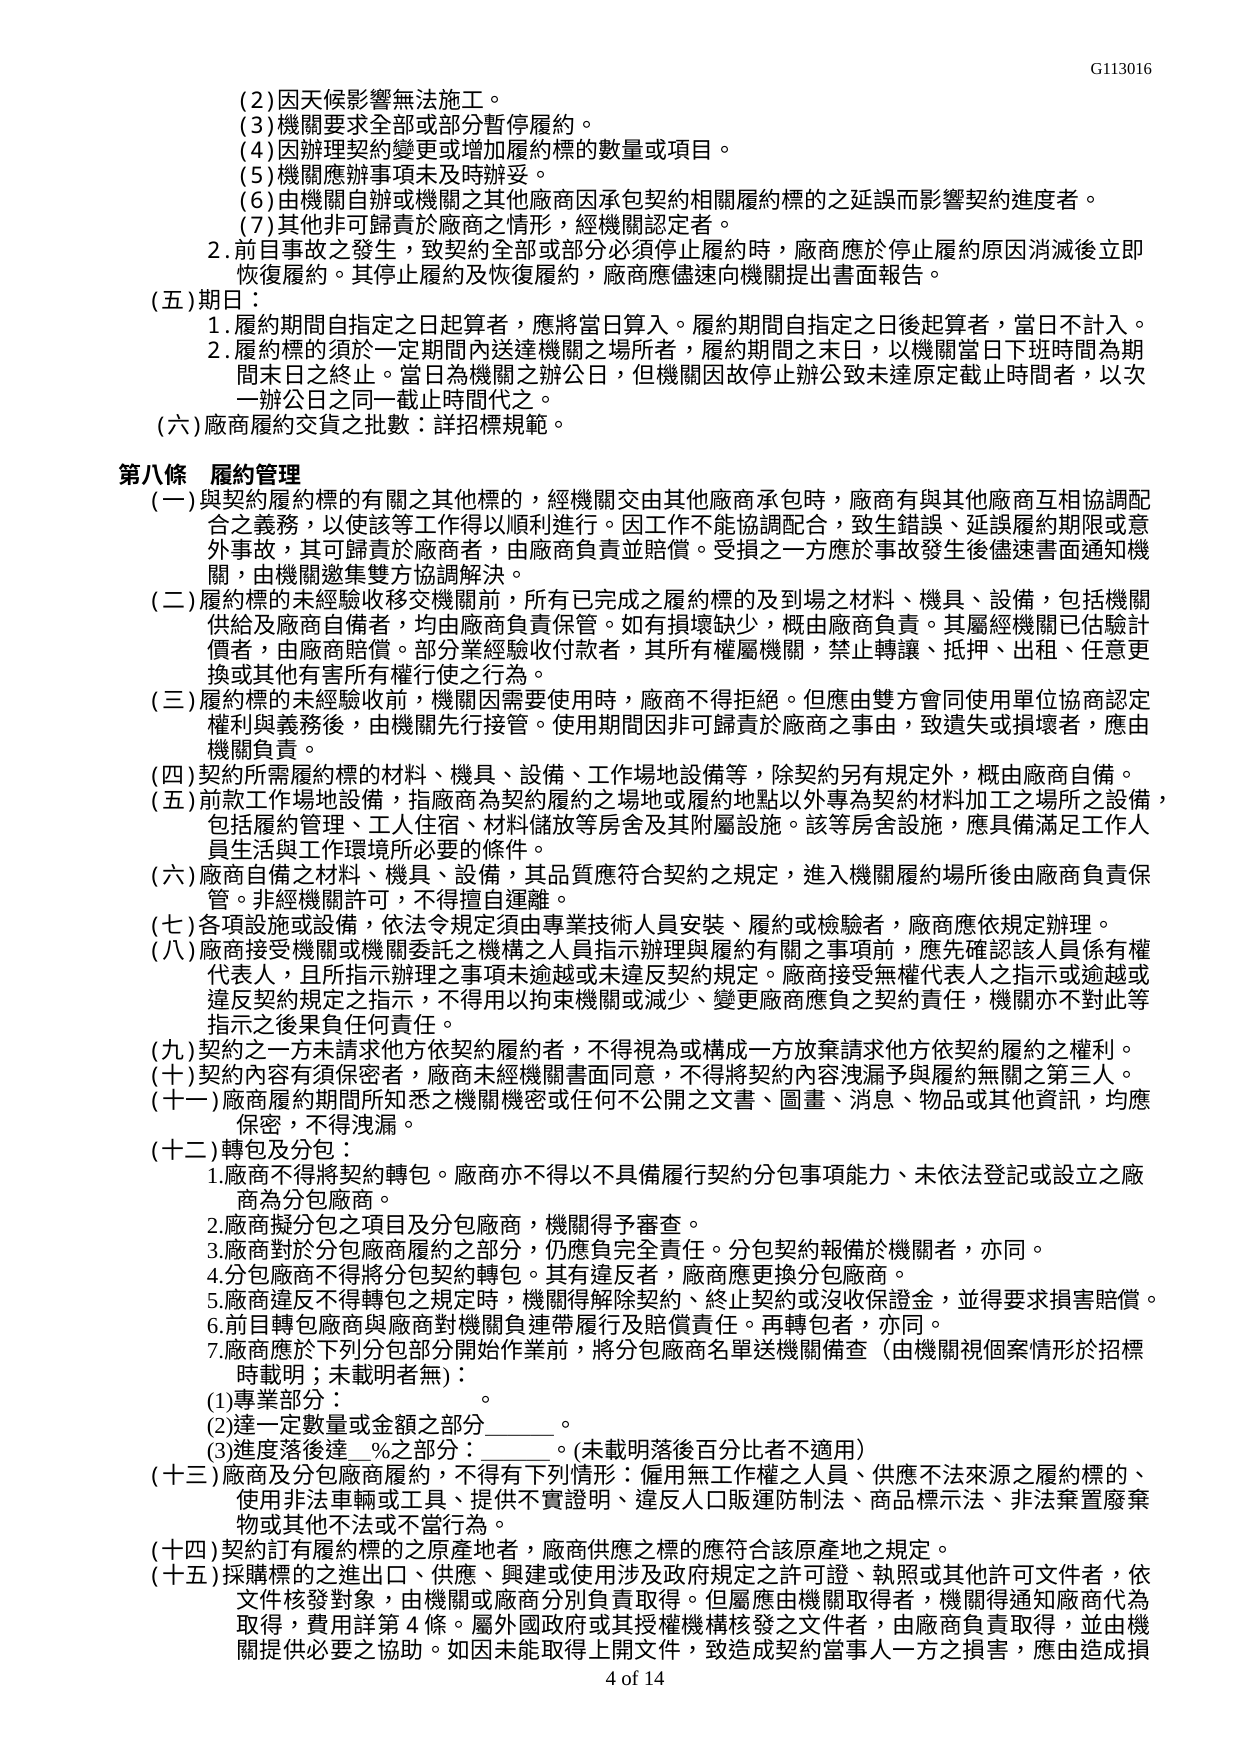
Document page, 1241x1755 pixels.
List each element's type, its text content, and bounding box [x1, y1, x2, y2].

text (六)廠商自備之材料、機具、設備，其品質應符合契約之規定，進入機關履約場所後由廠商負責保管。非經機關許可，不得擅自運離。 [148, 864, 1152, 914]
text 5.廠商違反不得轉包之規定時，機關得解除契約、終止契約或沒收保證金，並得要求損害賠償。 [207, 1289, 1146, 1314]
text (4)因辦理契約變更或增加履約標的數量或項目。 [236, 139, 1152, 164]
text (七)各項設施或設備，依法令規定須由專業技術人員安裝、履約或檢驗者，廠商應依規定辦理。 [148, 914, 1152, 939]
text 1.廠商不得將契約轉包。廠商亦不得以不具備履行契約分包事項能力、未依法登記或設立之廠商為分包廠商。 [207, 1164, 1146, 1214]
text 4.分包廠商不得將分包契約轉包。其有違反者，廠商應更換分包廠商。 [207, 1264, 1146, 1289]
text (3)進度落後達＿%之部分：＿＿＿。(未載明落後百分比者不適用） [207, 1439, 1146, 1464]
text (十二)轉包及分包： [148, 1139, 1152, 1164]
text 第八條 履約管理 [118, 464, 1152, 489]
text (5)機關應辦事項未及時辦妥。 [236, 164, 1152, 189]
text (六)廠商履約交貨之批數：詳招標規範。 [131, 414, 1152, 439]
text (九)契約之一方未請求他方依契約履約者，不得視為或構成一方放棄請求他方依契約履約之權利。 [148, 1039, 1152, 1064]
text 7.廠商應於下列分包部分開始作業前，將分包廠商名單送機關備查（由機關視個案情形於招標時載明；未載明者無)： [207, 1339, 1146, 1389]
text (二)履約標的未經驗收移交機關前，所有已完成之履約標的及到場之材料、機具、設備，包括機關供給及廠商自備者，均由廠商負責保管。如有損壞缺少，概由廠商負責。其屬經機關已估驗計價者，由廠商賠償。部分業經驗收付款者，其所有權屬機關，禁止轉讓、抵押、出租、任意更換或其他有害所有權行使之行為。 [148, 589, 1152, 689]
text (7)其他非可歸責於廠商之情形，經機關認定者。 [236, 214, 1152, 239]
text (2)達一定數量或金額之部分＿＿＿。 [207, 1414, 1146, 1439]
text (1)專業部分： 。 [207, 1389, 1146, 1414]
text (五)前款工作場地設備，指廠商為契約履約之場地或履約地點以外專為契約材料加工之場所之設備，包括履約管理、工人住宿、材料儲放等房舍及其附屬設施。該等房舍設施，應具備滿足工作人員生活與工作環境所必要的條件。 [148, 789, 1152, 864]
text (6)由機關自辦或機關之其他廠商因承包契約相關履約標的之延誤而影響契約進度者。 [236, 189, 1152, 214]
text (3)機關要求全部或部分暫停履約。 [236, 114, 1152, 139]
text (八)廠商接受機關或機關委託之機構之人員指示辦理與履約有關之事項前，應先確認該人員係有權代表人，且所指示辦理之事項未逾越或未違反契約規定。廠商接受無權代表人之指示或逾越或違反契約規定之指示，不得用以拘束機關或減少、變更廠商應負之契約責任，機關亦不對此等指示之後果負任何責任。 [148, 939, 1152, 1039]
text (一)與契約履約標的有關之其他標的，經機關交由其他廠商承包時，廠商有與其他廠商互相協調配合之義務，以使該等工作得以順利進行。因工作不能協調配合，致生錯誤、延誤履約期限或意外事故，其可歸責於廠商者，由廠商負責並賠償。受損之一方應於事故發生後儘速書面通知機關，由機關邀集雙方協調解決。 [148, 489, 1152, 589]
text (十一)廠商履約期間所知悉之機關機密或任何不公開之文書、圖畫、消息、物品或其他資訊，均應保密，不得洩漏。 [148, 1089, 1152, 1139]
text (十)契約內容有須保密者，廠商未經機關書面同意，不得將契約內容洩漏予與履約無關之第三人。 [148, 1064, 1152, 1089]
text 2.前目事故之發生，致契約全部或部分必須停止履約時，廠商應於停止履約原因消滅後立即恢復履約。其停止履約及恢復履約，廠商應儘速向機關提出書面報告。 [207, 239, 1146, 289]
text (十三)廠商及分包廠商履約，不得有下列情形：僱用無工作權之人員、供應不法來源之履約標的、使用非法車輛或工具、提供不實證明、違反人口販運防制法、商品標示法、非法棄置廢棄物或其他不法或不當行為。 [148, 1464, 1152, 1539]
text 1.履約期間自指定之日起算者，應將當日算入。履約期間自指定之日後起算者，當日不計入。 [207, 314, 1146, 339]
text (十四)契約訂有履約標的之原產地者，廠商供應之標的應符合該原產地之規定。 [148, 1539, 1152, 1564]
text 6.前目轉包廠商與廠商對機關負連帶履行及賠償責任。再轉包者，亦同。 [207, 1314, 1146, 1339]
text 3.廠商對於分包廠商履約之部分，仍應負完全責任。分包契約報備於機關者，亦同。 [207, 1239, 1146, 1264]
text (十五)採購標的之進出口、供應、興建或使用涉及政府規定之許可證、執照或其他許可文件者，依文件核發對象，由機關或廠商分別負責取得。但屬應由機關取得者，機關得通知廠商代為取得，費用詳第4條。屬外國政府或其授權機構核發之文件者，由廠商負責取得，並由機關提供必要之協助。如因未能取得上開文件，致造成契約當事人一方之損害，應由造成損 [148, 1564, 1152, 1664]
text (五)期日： [148, 289, 1152, 314]
text 2.廠商擬分包之項目及分包廠商，機關得予審查。 [207, 1214, 1146, 1239]
text 2.履約標的須於一定期間內送達機關之場所者，履約期間之末日，以機關當日下班時間為期間末日之終止。當日為機關之辦公日，但機關因故停止辦公致未達原定截止時間者，以次一辦公日之同一截止時間代之。 [207, 339, 1146, 414]
text (2)因天候影響無法施工。 [236, 89, 1152, 114]
text (三)履約標的未經驗收前，機關因需要使用時，廠商不得拒絕。但應由雙方會同使用單位協商認定權利與義務後，由機關先行接管。使用期間因非可歸責於廠商之事由，致遺失或損壞者，應由機關負責。 [148, 689, 1152, 764]
text (四)契約所需履約標的材料、機具、設備、工作場地設備等，除契約另有規定外，概由廠商自備。 [148, 764, 1152, 789]
